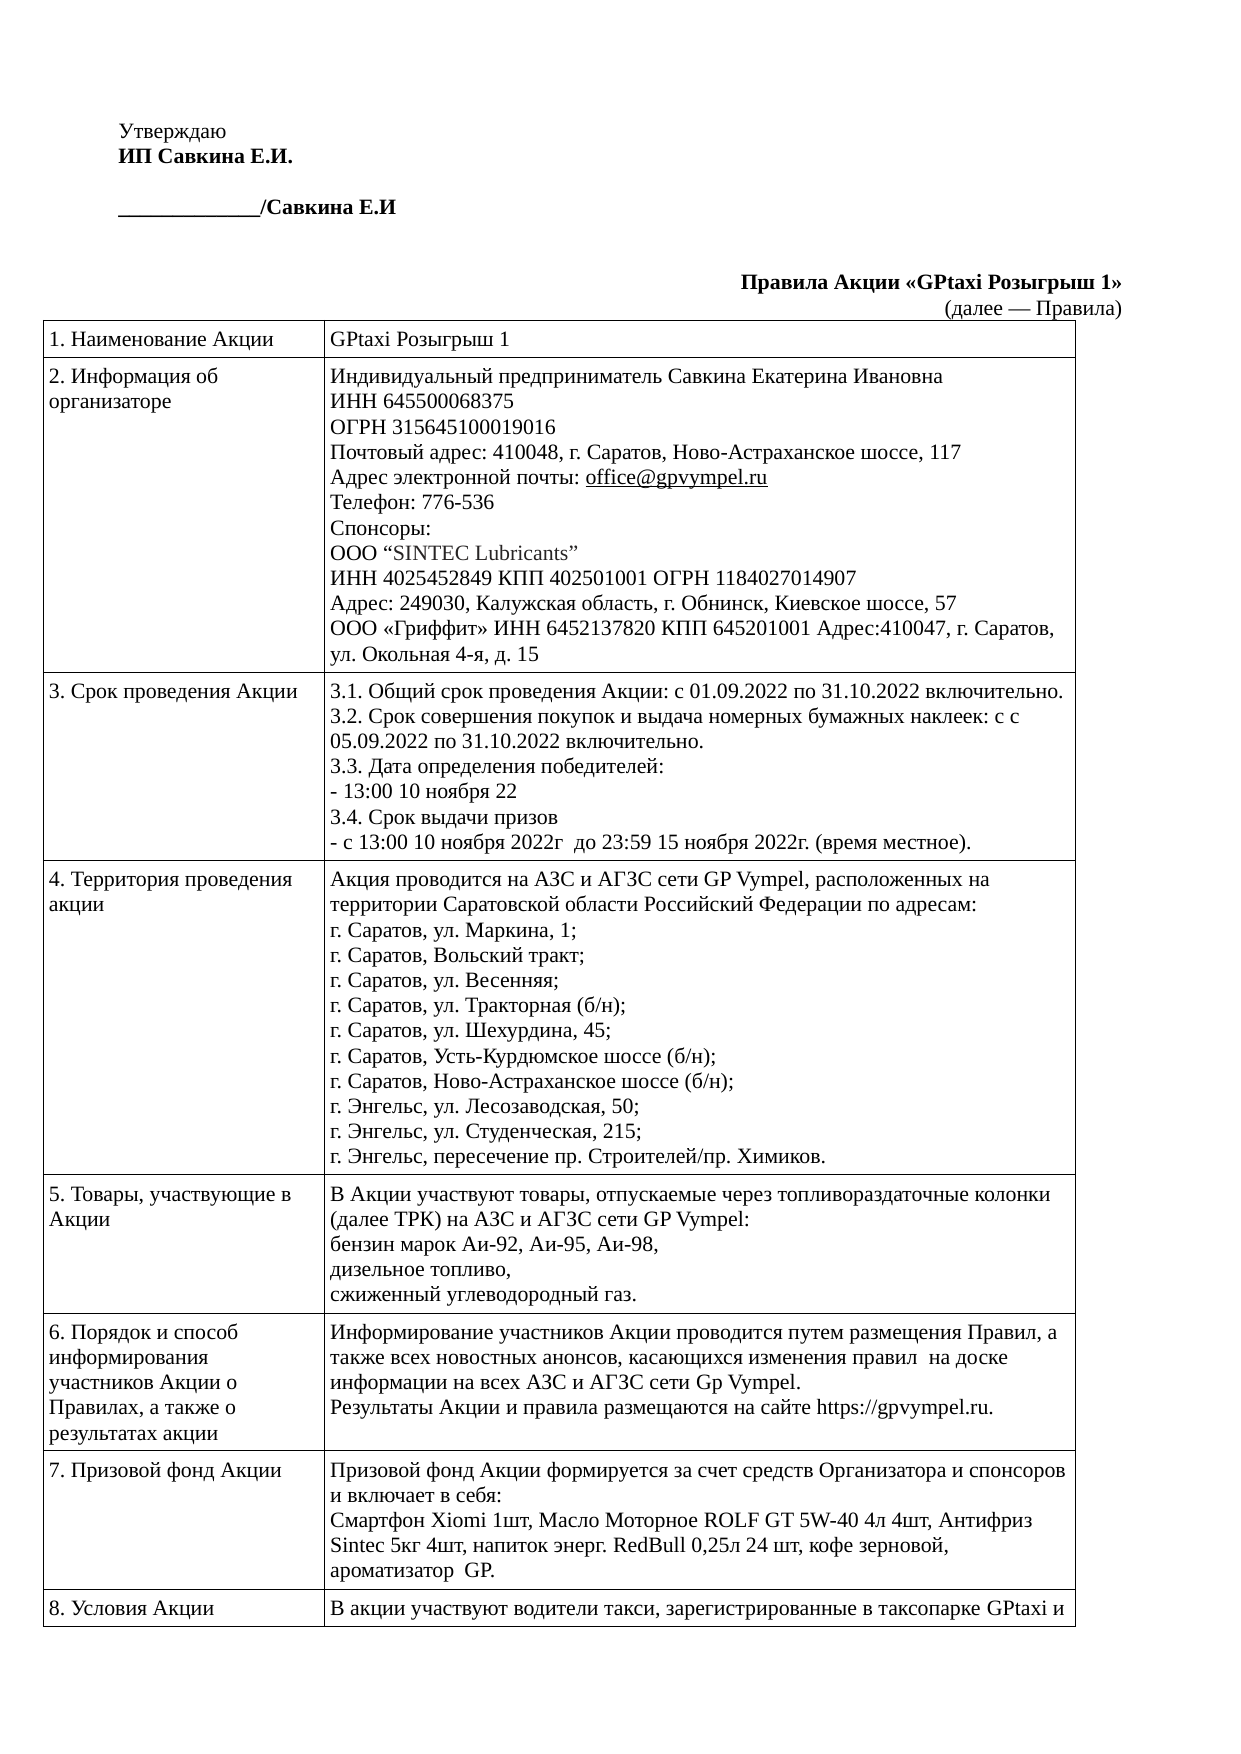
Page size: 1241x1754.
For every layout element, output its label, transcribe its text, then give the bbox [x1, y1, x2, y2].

table_header 1. Наименование Акции [44, 321, 324, 357]
table_cell 3.1. Общий срок проведения Акции: с 01.09.2022 по 31.10.2022 включительно. 3.2. Срок совершения покупок и выдача номерных бумажных наклеек: с с 05.09.2022 по 31.10.2022 включительно. 3.3. Дата определения победителей: - 13:00 10 ноября 22 3.4. Срок выдачи призов - с 13:00 10 ноября 2022г до 23:59 15 ноября 2022г. (время местное). [325, 673, 1075, 860]
table_cell Информирование участников Акции проводится путем размещения Правил, а также всех новостных анонсов, касающихся изменения правил на доске информации на всех АЗС и АГЗС сети Gp Vympel. Результаты Акции и правила размещаются на сайте https://gpvympel.ru. [325, 1314, 1075, 1450]
text ИП Савкина Е.И. [118, 143, 1122, 194]
table_cell 5. Товары, участвующие в Акции [44, 1175, 324, 1312]
text (далее — Правила) [118, 294, 1122, 320]
table_cell 2. Информация об организаторе [44, 358, 324, 671]
table_cell 8. Условия Акции [44, 1590, 324, 1626]
text Утверждаю [118, 118, 1122, 143]
table_cell 3. Срок проведения Акции [44, 673, 324, 860]
table_cell Индивидуальный предприниматель Савкина Екатерина Ивановна ИНН 645500068375 ОГРН 315645100019016 Почтовый адрес: 410048, г. Саратов, Ново-Астраханское шоссе, 117 Адрес электронной почты: office@gpvympel.ru Телефон: 776-536 Спонсоры: ООО “SINTEC Lubricants” ИНН 4025452849 КПП 402501001 ОГРН 1184027014907 Адрес: 249030, Калужская область, г. Обнинск, Киевское шоссе, 57 ООО «Гриффит» ИНН 6452137820 КПП 645201001 Адрес:410047, г. Саратов, ул. Окольная 4-я, д. 15 [325, 358, 1075, 671]
table_cell Акция проводится на АЗС и АГЗС сети GP Vympel, расположенных на территории Саратовской области Российский Федерации по адресам: г. Саратов, ул. Маркина, 1; г. Саратов, Вольский тракт; г. Саратов, ул. Весенняя; г. Саратов, ул. Тракторная (б/н); г. Саратов, ул. Шехурдина, 45; г. Саратов, Усть-Курдюмское шоссе (б/н); г. Саратов, Ново-Астраханское шоссе (б/н); г. Энгельс, ул. Лесозаводская, 50; г. Энгельс, ул. Студенческая, 215; г. Энгельс, пересечение пр. Строителей/пр. Химиков. [325, 861, 1075, 1174]
table_cell В Акции участвуют товары, отпускаемые через топливораздаточные колонки (далее ТРК) на АЗС и АГЗС сети GP Vympel: бензин марок Аи-92, Аи-95, Аи-98, дизельное топливо, сжиженный углеводородный газ. [325, 1175, 1075, 1312]
table_cell 6. Порядок и способ информирования участников Акции о Правилах, а также о результатах акции [44, 1314, 324, 1450]
text _____________/Савкина Е.И [118, 194, 1122, 219]
table_cell 4. Территория проведения акции [44, 861, 324, 1174]
table_cell Призовой фонд Акции формируется за счет средств Организатора и спонсоров и включает в себя: Смартфон Xiomi 1шт, Масло Моторное ROLF GT 5W-40 4л 4шт, Антифриз Sintec 5кг 4шт, напиток энерг. RedBull 0,25л 24 шт, кофе зерновой, ароматизатор GP. [325, 1451, 1075, 1588]
table_cell 7. Призовой фонд Акции [44, 1451, 324, 1588]
table_cell В акции участвуют водители такси, зарегистрированные в таксопарке GPtaxi и [325, 1590, 1075, 1626]
text Правила Акции «GPtaxi Розыгрыш 1» [118, 269, 1122, 294]
table_header GPtaxi Розыгрыш 1 [325, 321, 1075, 357]
